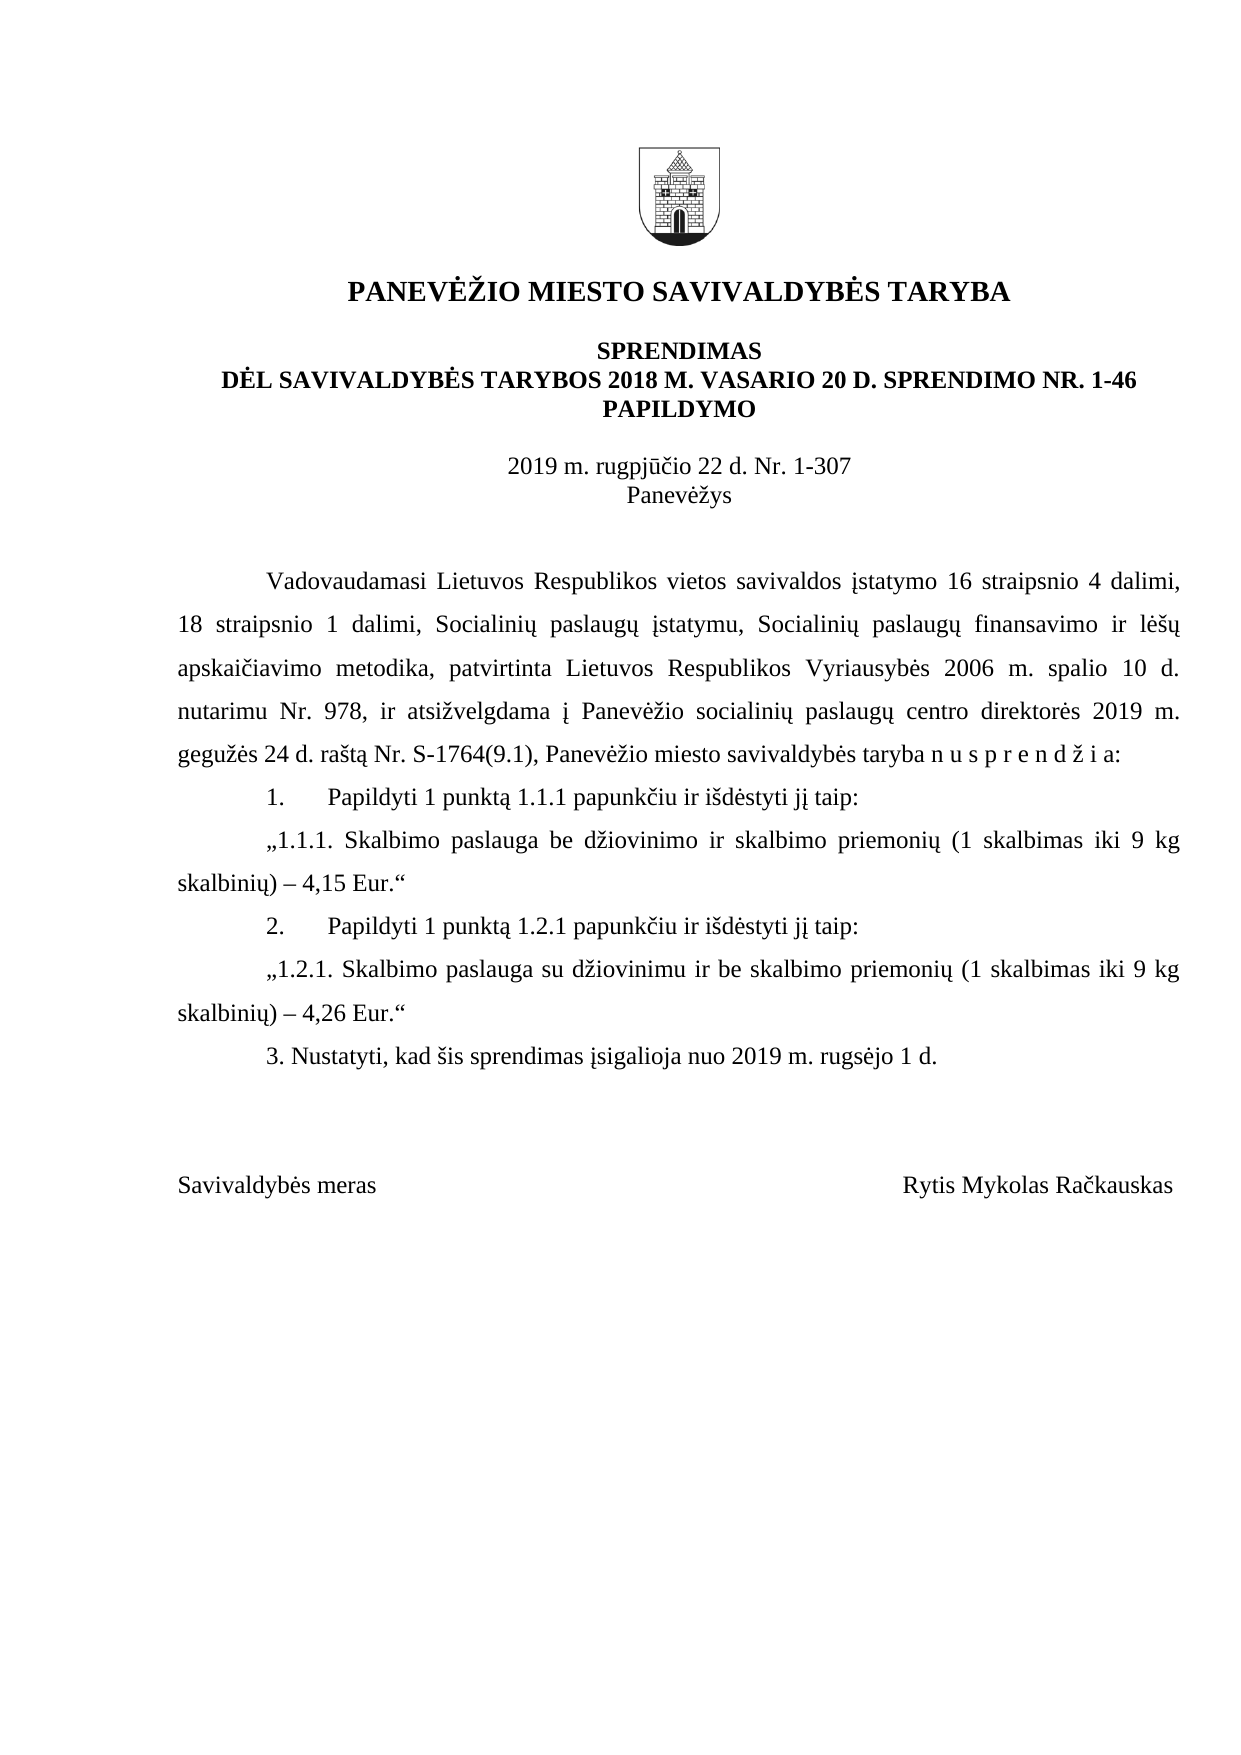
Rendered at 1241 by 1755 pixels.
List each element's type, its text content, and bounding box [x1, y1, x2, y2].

text „1.2.1. Skalbimo paslauga su džiovinimu ir be skalbimo priemonių (1 skalbimas iki 9 kg skalbinių) – 4,26 Eur.“ [177, 954, 1181, 1026]
text Vadovaudamasi Lietuvos Respublikos vietos savivaldos įstatymo 16 straipsnio 4 dalimi, 18 straipsnio 1 dalimi, Socialinių paslaugų įstatymu, Socialinių paslaugų finansavimo ir lėšų apskaičiavimo metodika, patvirtinta Lietuvos Respublikos Vyriausybės 2006 m. spalio 10 d. nutarimu Nr. 978, ir atsižvelgdama į Panevėžio socialinių paslaugų centro direktorės 2019 m. gegužės 24 d. raštą Nr. S-1764(9.1), Panevėžio miesto savivaldybės taryba n u s p r e n d ž i a: [177, 566, 1181, 768]
subtitle SPRENDIMAS [177, 336, 1181, 365]
subtitle Panevėžys [177, 480, 1181, 509]
text PANEVĖŽIO MIESTO SAVIVALDYBĖS TARYBA [177, 274, 1181, 308]
subtitle 2019 m. rugpjūčio 22 d. Nr. 1-307 [177, 451, 1181, 480]
text 2. Papildyti 1 punktą 1.2.1 papunkčiu ir išdėstyti jį taip: [177, 911, 1181, 940]
text „1.1.1. Skalbimo paslauga be džiovinimo ir skalbimo priemonių (1 skalbimas iki 9 kg skalbinių) – 4,15 Eur.“ [177, 825, 1181, 897]
text DĖL SAVIVALDYBĖS TARYBOS 2018 M. VASARIO 20 D. SPRENDIMO NR. 1-46 PAPILDYMO [177, 365, 1181, 423]
text Savivaldybės meras Rytis Mykolas Račkauskas [177, 1170, 1181, 1199]
text 3. Nustatyti, kad šis sprendimas įsigalioja nuo 2019 m. rugsėjo 1 d. [177, 1041, 1181, 1069]
text 1. Papildyti 1 punktą 1.1.1 papunkčiu ir išdėstyti jį taip: [177, 782, 1181, 811]
